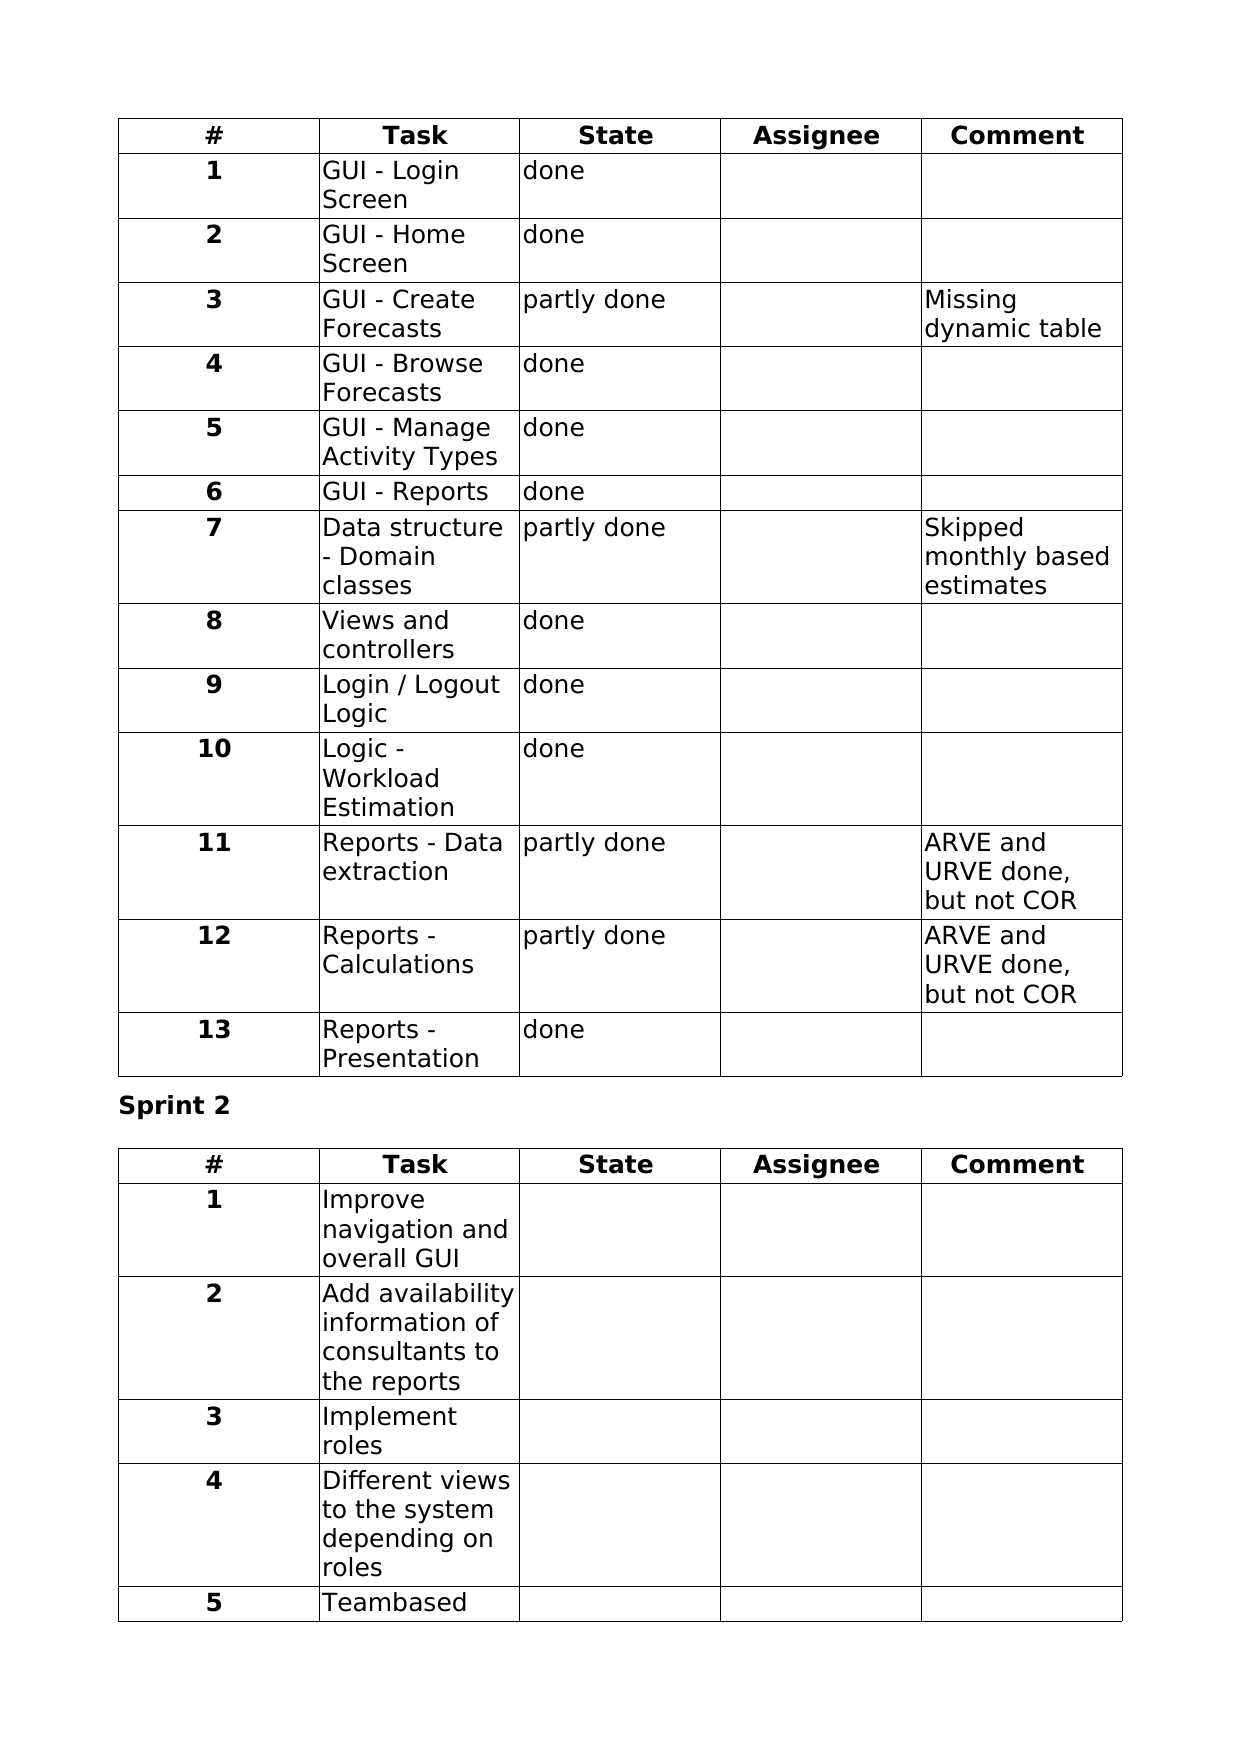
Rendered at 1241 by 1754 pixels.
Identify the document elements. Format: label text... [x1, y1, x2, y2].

table_cell [922, 347, 1122, 410]
table_cell [922, 476, 1122, 510]
table_cell 4 [119, 347, 319, 410]
table_cell partly done [520, 920, 720, 1012]
table_cell 10 [119, 733, 319, 825]
table_header Assignee [721, 119, 921, 153]
table_header Assignee [721, 1149, 921, 1183]
table_cell GUI - Reports [320, 476, 519, 510]
table_cell Views and controllers [320, 604, 519, 667]
table_cell Missing dynamic table [922, 283, 1122, 346]
table_cell 2 [119, 1277, 319, 1399]
table_cell Teambased [320, 1587, 519, 1621]
table_cell [721, 669, 921, 732]
table_cell [922, 1184, 1122, 1276]
table_cell done [520, 154, 720, 217]
table_cell Implement roles [320, 1400, 519, 1463]
table_cell Improve navigation and overall GUI [320, 1184, 519, 1276]
table_cell done [520, 733, 720, 825]
table_cell ARVE and URVE done, but not COR [922, 920, 1122, 1012]
table_cell [721, 1400, 921, 1463]
table_cell [520, 1184, 720, 1276]
table_cell [721, 920, 921, 1012]
table_cell [721, 411, 921, 474]
table_cell Logic - Workload Estimation [320, 733, 519, 825]
table_cell ARVE and URVE done, but not COR [922, 826, 1122, 918]
table_header Comment [922, 1149, 1122, 1183]
table_cell Login / Logout Logic [320, 669, 519, 732]
table_cell [721, 1464, 921, 1586]
table_cell done [520, 669, 720, 732]
table_cell [721, 604, 921, 667]
table_header Task [320, 119, 519, 153]
table_cell [721, 1184, 921, 1276]
table_cell [721, 1587, 921, 1621]
table_cell GUI - Login Screen [320, 154, 519, 217]
table_cell [922, 1464, 1122, 1586]
table_cell [922, 1013, 1122, 1076]
table_cell done [520, 411, 720, 474]
table_cell done [520, 604, 720, 667]
table_cell [520, 1277, 720, 1399]
table_cell 12 [119, 920, 319, 1012]
table_cell done [520, 347, 720, 410]
table_cell 1 [119, 154, 319, 217]
table_cell [520, 1400, 720, 1463]
table_cell Different views to the system depending on roles [320, 1464, 519, 1586]
table_cell 11 [119, 826, 319, 918]
table_cell [721, 476, 921, 510]
table_cell [922, 733, 1122, 825]
table_header # [119, 1149, 319, 1183]
table_cell Skipped monthly based estimates [922, 511, 1122, 603]
table_cell GUI - Browse Forecasts [320, 347, 519, 410]
table_cell [922, 219, 1122, 282]
table_cell 8 [119, 604, 319, 667]
table_cell partly done [520, 511, 720, 603]
table_header State [520, 119, 720, 153]
table_cell done [520, 219, 720, 282]
table_cell [721, 1013, 921, 1076]
table_cell [721, 511, 921, 603]
table_cell [922, 1587, 1122, 1621]
table_cell [520, 1464, 720, 1586]
table_cell GUI - Create Forecasts [320, 283, 519, 346]
table_cell Reports - Calculations [320, 920, 519, 1012]
table_cell 3 [119, 1400, 319, 1463]
table_cell [922, 669, 1122, 732]
table_cell 9 [119, 669, 319, 732]
table_cell 6 [119, 476, 319, 510]
table_cell [721, 347, 921, 410]
table_cell 7 [119, 511, 319, 603]
table_cell Reports - Data extraction [320, 826, 519, 918]
table_cell [922, 1277, 1122, 1399]
table_cell [721, 283, 921, 346]
table_cell [721, 1277, 921, 1399]
table_cell 3 [119, 283, 319, 346]
table_header Task [320, 1149, 519, 1183]
table_cell [721, 826, 921, 918]
table_cell [922, 154, 1122, 217]
table_cell partly done [520, 826, 720, 918]
table_cell [520, 1587, 720, 1621]
table_cell [922, 604, 1122, 667]
table_cell done [520, 1013, 720, 1076]
table_cell [922, 411, 1122, 474]
text Sprint 2 [118, 1091, 1122, 1120]
table_cell Reports - Presentation [320, 1013, 519, 1076]
table_cell done [520, 476, 720, 510]
table_cell [721, 219, 921, 282]
table_cell [721, 733, 921, 825]
table_cell partly done [520, 283, 720, 346]
table_cell GUI - Home Screen [320, 219, 519, 282]
table_header # [119, 119, 319, 153]
table_header Comment [922, 119, 1122, 153]
table_cell 5 [119, 411, 319, 474]
table_cell GUI - Manage Activity Types [320, 411, 519, 474]
table_cell [721, 154, 921, 217]
table_cell 2 [119, 219, 319, 282]
table_cell Add availability information of consultants to the reports [320, 1277, 519, 1399]
table_cell Data structure - Domain classes [320, 511, 519, 603]
table_cell 4 [119, 1464, 319, 1586]
table_cell 1 [119, 1184, 319, 1276]
table_cell 13 [119, 1013, 319, 1076]
table_cell [922, 1400, 1122, 1463]
table_cell 5 [119, 1587, 319, 1621]
table_header State [520, 1149, 720, 1183]
